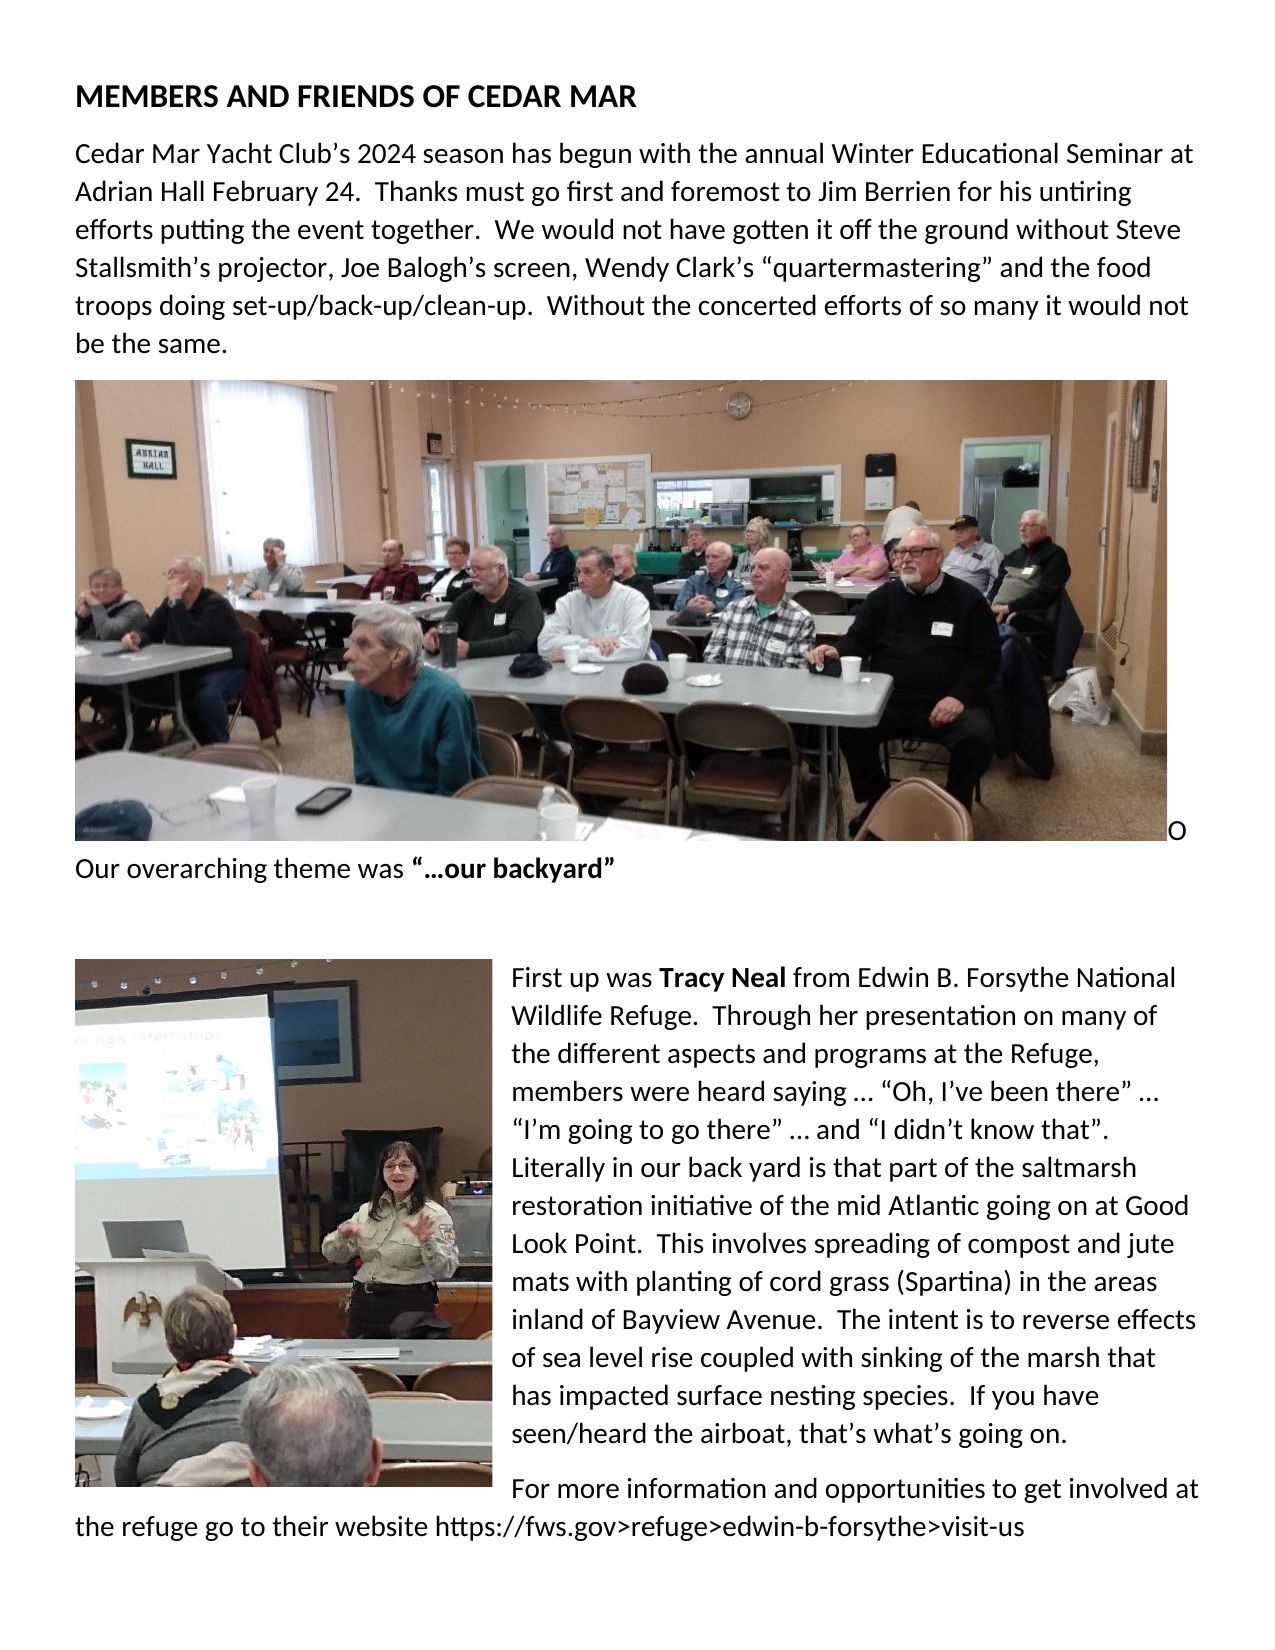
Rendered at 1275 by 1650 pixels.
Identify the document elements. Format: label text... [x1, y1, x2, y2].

text MEMBERS AND FRIENDS OF CEDAR MAR [75, 75, 1200, 116]
text First up was Tracy Neal from Edwin B. Forsythe National Wildlife Refuge. Through her presentation on many of the different aspects and programs at the Refuge, members were heard saying … “Oh, I’ve been there” … “I’m going to go there” … and “I didn’t know that”. Literally in our back yard is that part of the saltmarsh restoration initiative of the mid Atlantic going on at Good Look Point. This involves spreading of compost and jute mats with planting of cord grass (Spartina) in the areas inland of Bayview Avenue. The intent is to reverse effects of sea level rise coupled with sinking of the marsh that has impacted surface nesting species. If you have seen/heard the airboat, that’s what’s going on. [493, 959, 1200, 1451]
picture [75, 959, 493, 1487]
picture [75, 380, 1168, 841]
text Cedar Mar Yacht Club’s 2024 season has begun with the annual Winter Educational Seminar at Adrian Hall February 24. Thanks must go first and foremost to Jim Berrien for his untiring efforts putting the event together. We would not have gotten it off the ground without Steve Stallsmith’s projector, Joe Balogh’s screen, Wendy Clark’s “quartermastering” and the food troops doing set-up/back-up/clean-up. Without the concerted efforts of so many it would not be the same. [75, 135, 1200, 361]
text For more information and opportunities to get involved at the refuge go to their website https://fws.gov>refuge>edwin-b-forsythe>visit-us [75, 1470, 1200, 1544]
text OOur overarching theme was “…our backyard” [75, 380, 1200, 885]
